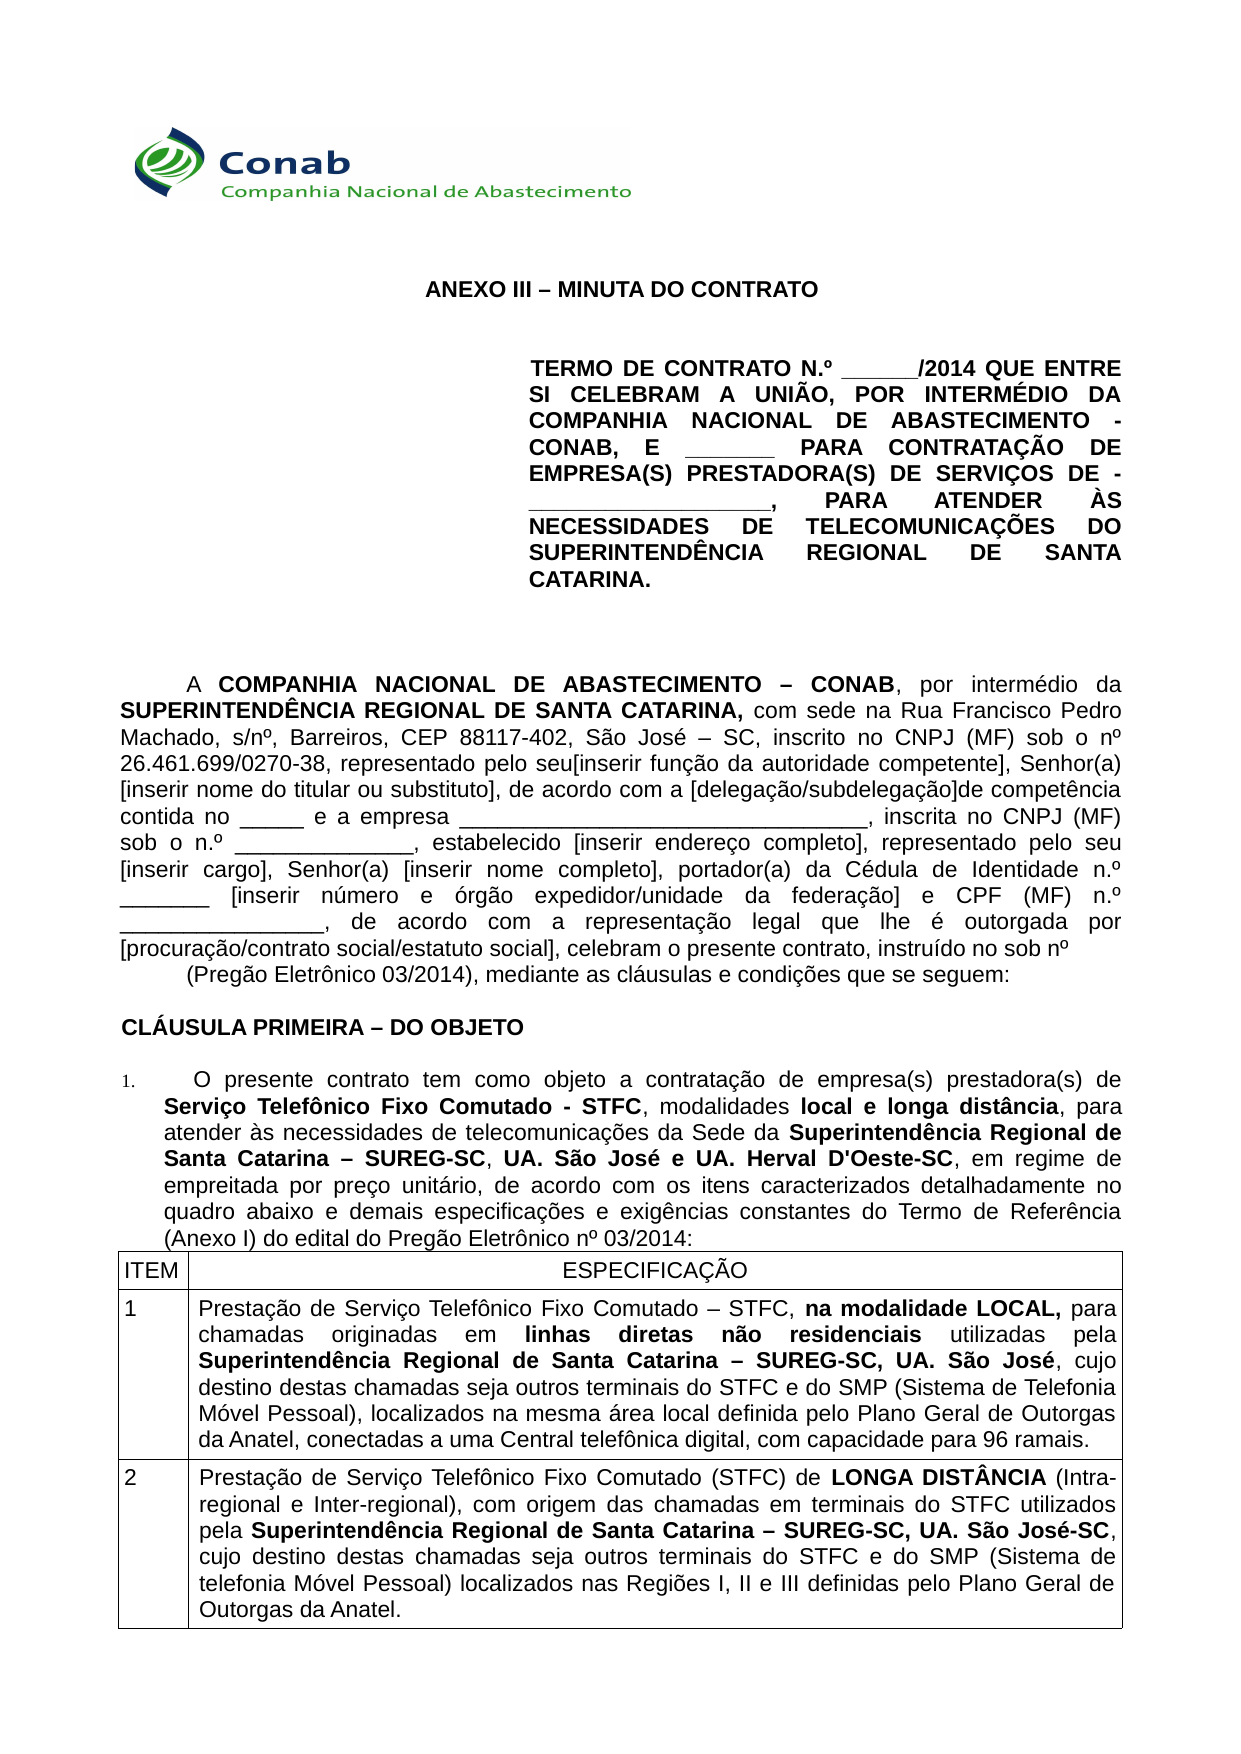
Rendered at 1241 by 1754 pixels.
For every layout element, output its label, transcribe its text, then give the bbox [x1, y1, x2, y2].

text TERMO DE CONTRATO N.º ______/2014 QUE ENTRE SI CELEBRAM A UNIÃO, POR INTERMÉDIO DA COMPANHIA NACIONAL DE ABASTECIMENTO - CONAB, E _______ PARA CONTRATAÇÃO DE EMPRESA(S) PRESTADORA(S) DE SERVIÇOS DE -___________________, PARA ATENDER ÀS NECESSIDADES DE TELECOMUNICAÇÕES DO SUPERINTENDÊNCIA REGIONAL DE SANTA CATARINA. [528, 355, 1122, 592]
table_cell 2 [119, 1460, 188, 1628]
text A COMPANHIA NACIONAL DE ABASTECIMENTO – CONAB, por intermédio da SUPERINTENDÊNCIA REGIONAL DE SANTA CATARINA, com sede na Rua Francisco Pedro Machado, s/nº, Barreiros, CEP 88117-402, São José – SC, inscrito no CNPJ (MF) sob o nº 26.461.699/0270-38, representado pelo seu[inserir função da autoridade competente], Senhor(a) [inserir nome do titular ou substituto], de acordo com a [delegação/subdelegação]de competência contida no _____ e a empresa ________________________________, inscrita no CNPJ (MF) sob o n.º ______________, estabelecido [inserir endereço completo], representado pelo seu [inserir cargo], Senhor(a) [inserir nome completo], portador(a) da Cédula de Identidade n.º _______ [inserir número e órgão expedidor/unidade da federação] e CPF (MF) n.º ________________, de acordo com a representação legal que lhe é outorgada por [procuração/contrato social/estatuto social], celebram o presente contrato, instruído no sob nº [120, 671, 1122, 961]
table_header ESPECIFICAÇÃO [189, 1252, 1122, 1289]
text ANEXO III – MINUTA DO CONTRATO [121, 276, 1122, 302]
table_cell Prestação de Serviço Telefônico Fixo Comutado (STFC) de LONGA DISTÂNCIA (Intra-regional e Inter-regional), com origem das chamadas em terminais do STFC utilizados pela Superintendência Regional de Santa Catarina – SUREG-SC, UA. São José-SC, cujo destino destas chamadas seja outros terminais do STFC e do SMP (Sistema de telefonia Móvel Pessoal) localizados nas Regiões I, II e III definidas pelo Plano Geral de Outorgas da Anatel. [189, 1460, 1122, 1628]
text (Pregão Eletrônico 03/2014), mediante as cláusulas e condições que se seguem: [120, 961, 1122, 987]
table_cell 1 [119, 1290, 188, 1458]
table_header ITEM [119, 1252, 188, 1289]
table_cell Prestação de Serviço Telefônico Fixo Comutado – STFC, na modalidade LOCAL, para chamadas originadas em linhas diretas não residenciais utilizadas pela Superintendência Regional de Santa Catarina – SUREG-SC, UA. São José, cujo destino destas chamadas seja outros terminais do STFC e do SMP (Sistema de Telefonia Móvel Pessoal), localizados na mesma área local definida pelo Plano Geral de Outorgas da Anatel, conectadas a uma Central telefônica digital, com capacidade para 96 ramais. [189, 1290, 1122, 1458]
picture [134, 127, 631, 201]
text CLÁUSULA PRIMEIRA – DO OBJETO [121, 1014, 1122, 1040]
list O presente contrato tem como objeto a contratação de empresa(s) prestadora(s) de Serviço Telefônico Fixo Comutado - STFC, modalidades local e longa distância, para atender às necessidades de telecomunicações da Sede da Superintendência Regional de Santa Catarina – SUREG-SC, UA. São José e UA. Herval D'Oeste-SC, em regime de empreitada por preço unitário, de acordo com os itens caracterizados detalhadamente no quadro abaixo e demais especificações e exigências constantes do Termo de Referência (Anexo I) do edital do Pregão Eletrônico nº 03/2014: [121, 1066, 1122, 1251]
